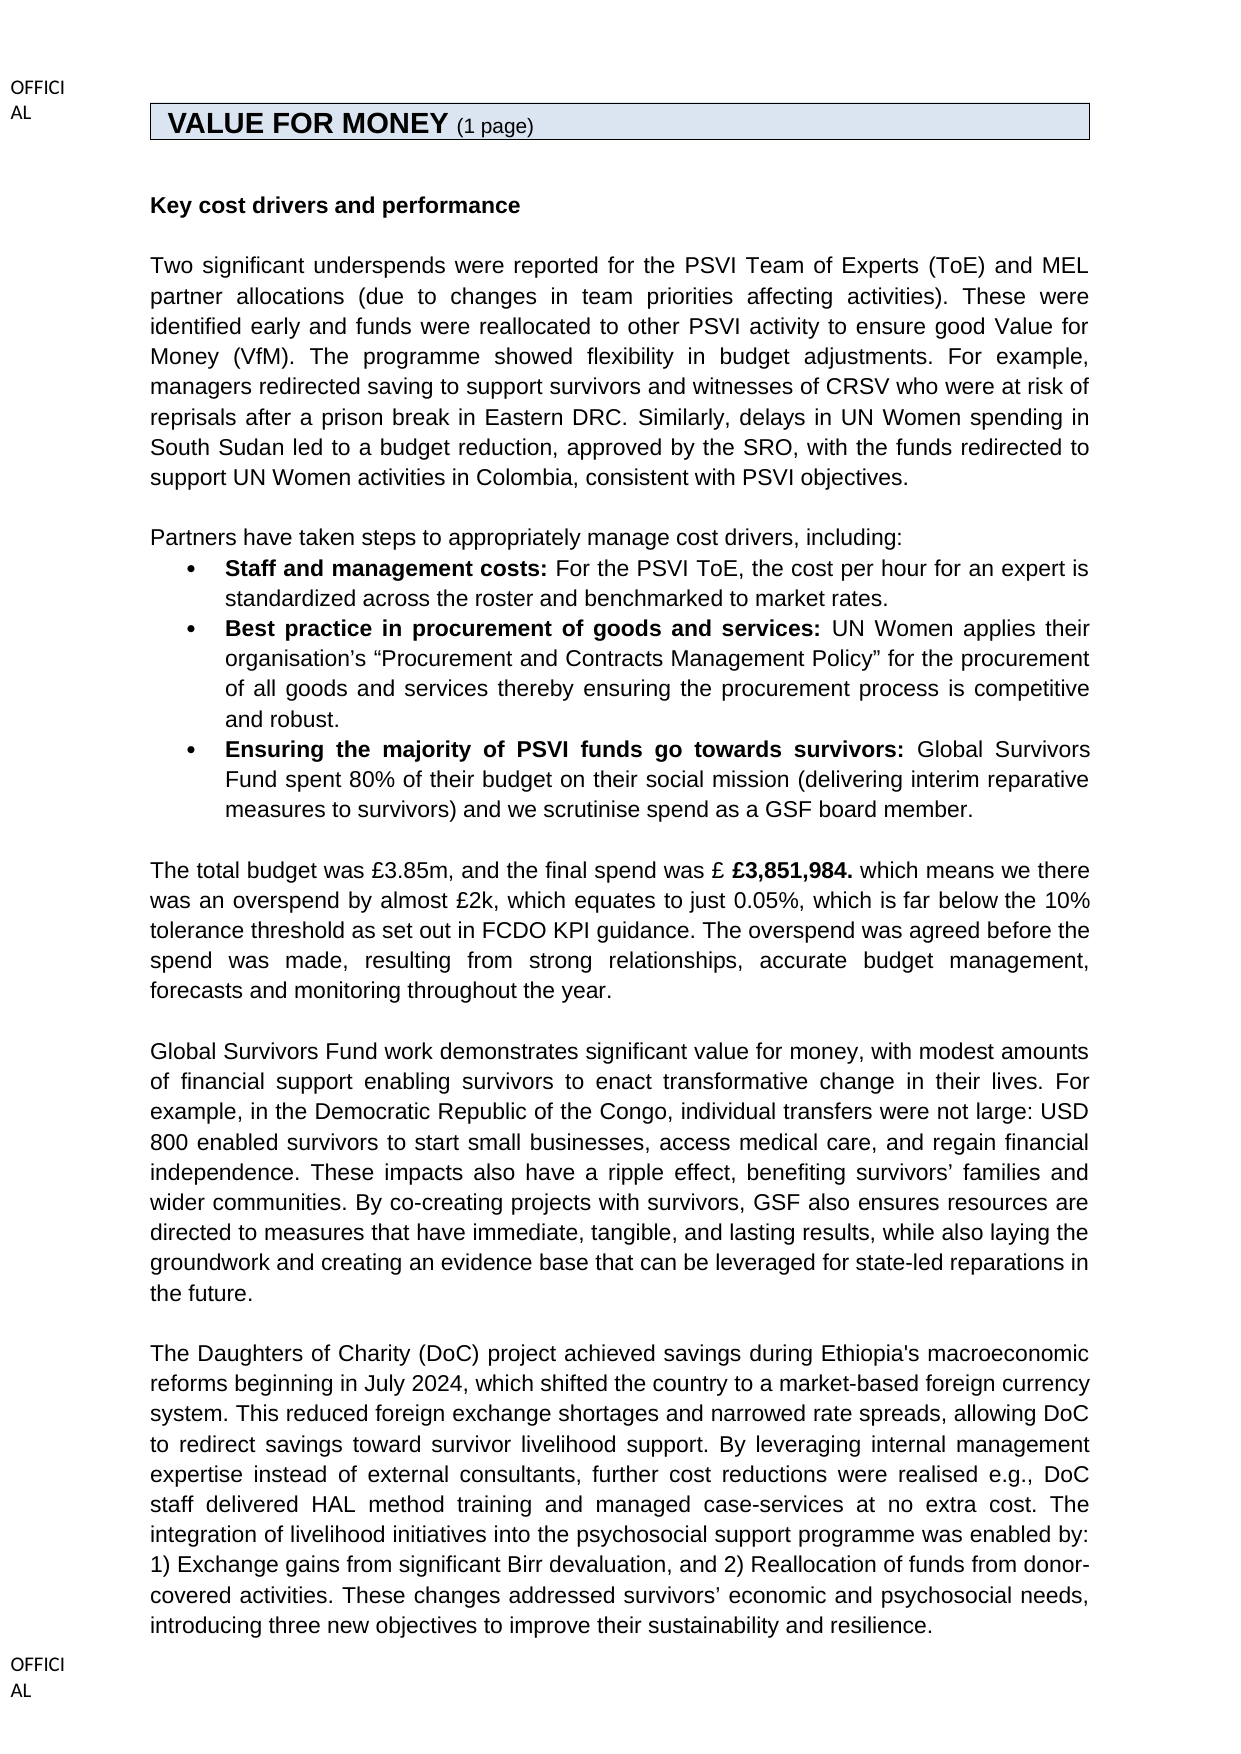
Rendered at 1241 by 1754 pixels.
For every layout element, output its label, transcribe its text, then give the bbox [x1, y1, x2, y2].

text The Daughters of Charity (DoC) project achieved savings during Ethiopia's macroeconomic reforms beginning in July 2024, which shifted the country to a market-based foreign currency system. This reduced foreign exchange shortages and narrowed rate spreads, allowing DoC to redirect savings toward survivor livelihood support. By leveraging internal management expertise instead of external consultants, further cost reductions were realised e.g., DoC staff delivered HAL method training and managed case-services at no extra cost. The integration of livelihood initiatives into the psychosocial support programme was enabled by: 1) Exchange gains from significant Birr devaluation, and 2) Reallocation of funds from donor-covered activities. These changes addressed survivors’ economic and psychosocial needs, introducing three new objectives to improve their sustainability and resilience. [150, 1340, 1090, 1638]
text Global Survivors Fund work demonstrates significant value for money, with modest amounts of financial support enabling survivors to enact transformative change in their lives. For example, in the Democratic Republic of the Congo, individual transfers were not large: USD 800 enabled survivors to start small businesses, access medical care, and regain financial independence. These impacts also have a ripple effect, benefiting survivors’ families and wider communities. By co-creating projects with survivors, GSF also ensures resources are directed to measures that have immediate, tangible, and lasting results, while also laying the groundwork and creating an evidence base that can be leveraged for state-led reparations in the future. [150, 1038, 1090, 1306]
list Ensuring the majority of PSVI funds go towards survivors: Global Survivors Fund spent 80% of their budget on their social mission (delivering interim reparative measures to survivors) and we scrutinise spend as a GSF board member. [187, 736, 1090, 823]
text Two significant underspends were reported for the PSVI Team of Experts (ToE) and MEL partner allocations (due to changes in team priorities affecting activities). These were identified early and funds were reallocated to other PSVI activity to ensure good Value for Money (VfM). The programme showed flexibility in budget adjustments. For example, managers redirected saving to support survivors and witnesses of CRSV who were at risk of reprisals after a prison break in Eastern DRC. Similarly, delays in UN Women spending in South Sudan led to a budget reduction, approved by the SRO, with the funds redirected to support UN Women activities in Colombia, consistent with PSVI objectives. [150, 252, 1090, 490]
text The total budget was £3.85m, and the final spend was £ £3,851,984. which means we there was an overspend by almost £2k, which equates to just 0.05%, which is far below the 10% tolerance threshold as set out in FCDO KPI guidance. The overspend was agreed before the spend was made, resulting from strong relationships, accurate budget management, forecasts and monitoring throughout the year. [150, 857, 1090, 1004]
text Key cost drivers and performance [150, 192, 1090, 218]
subtitle VALUE FOR MONEY (1 page) [151, 104, 1089, 139]
list Best practice in procurement of goods and services: UN Women applies their organisation’s “Procurement and Contracts Management Policy” for the procurement of all goods and services thereby ensuring the procurement process is competitive and robust. [187, 615, 1090, 732]
text Partners have taken steps to appropriately manage cost drivers, including: [150, 524, 1090, 551]
list Staff and management costs: For the PSVI ToE, the cost per hour for an expert is standardized across the roster and benchmarked to market rates. [187, 554, 1090, 611]
